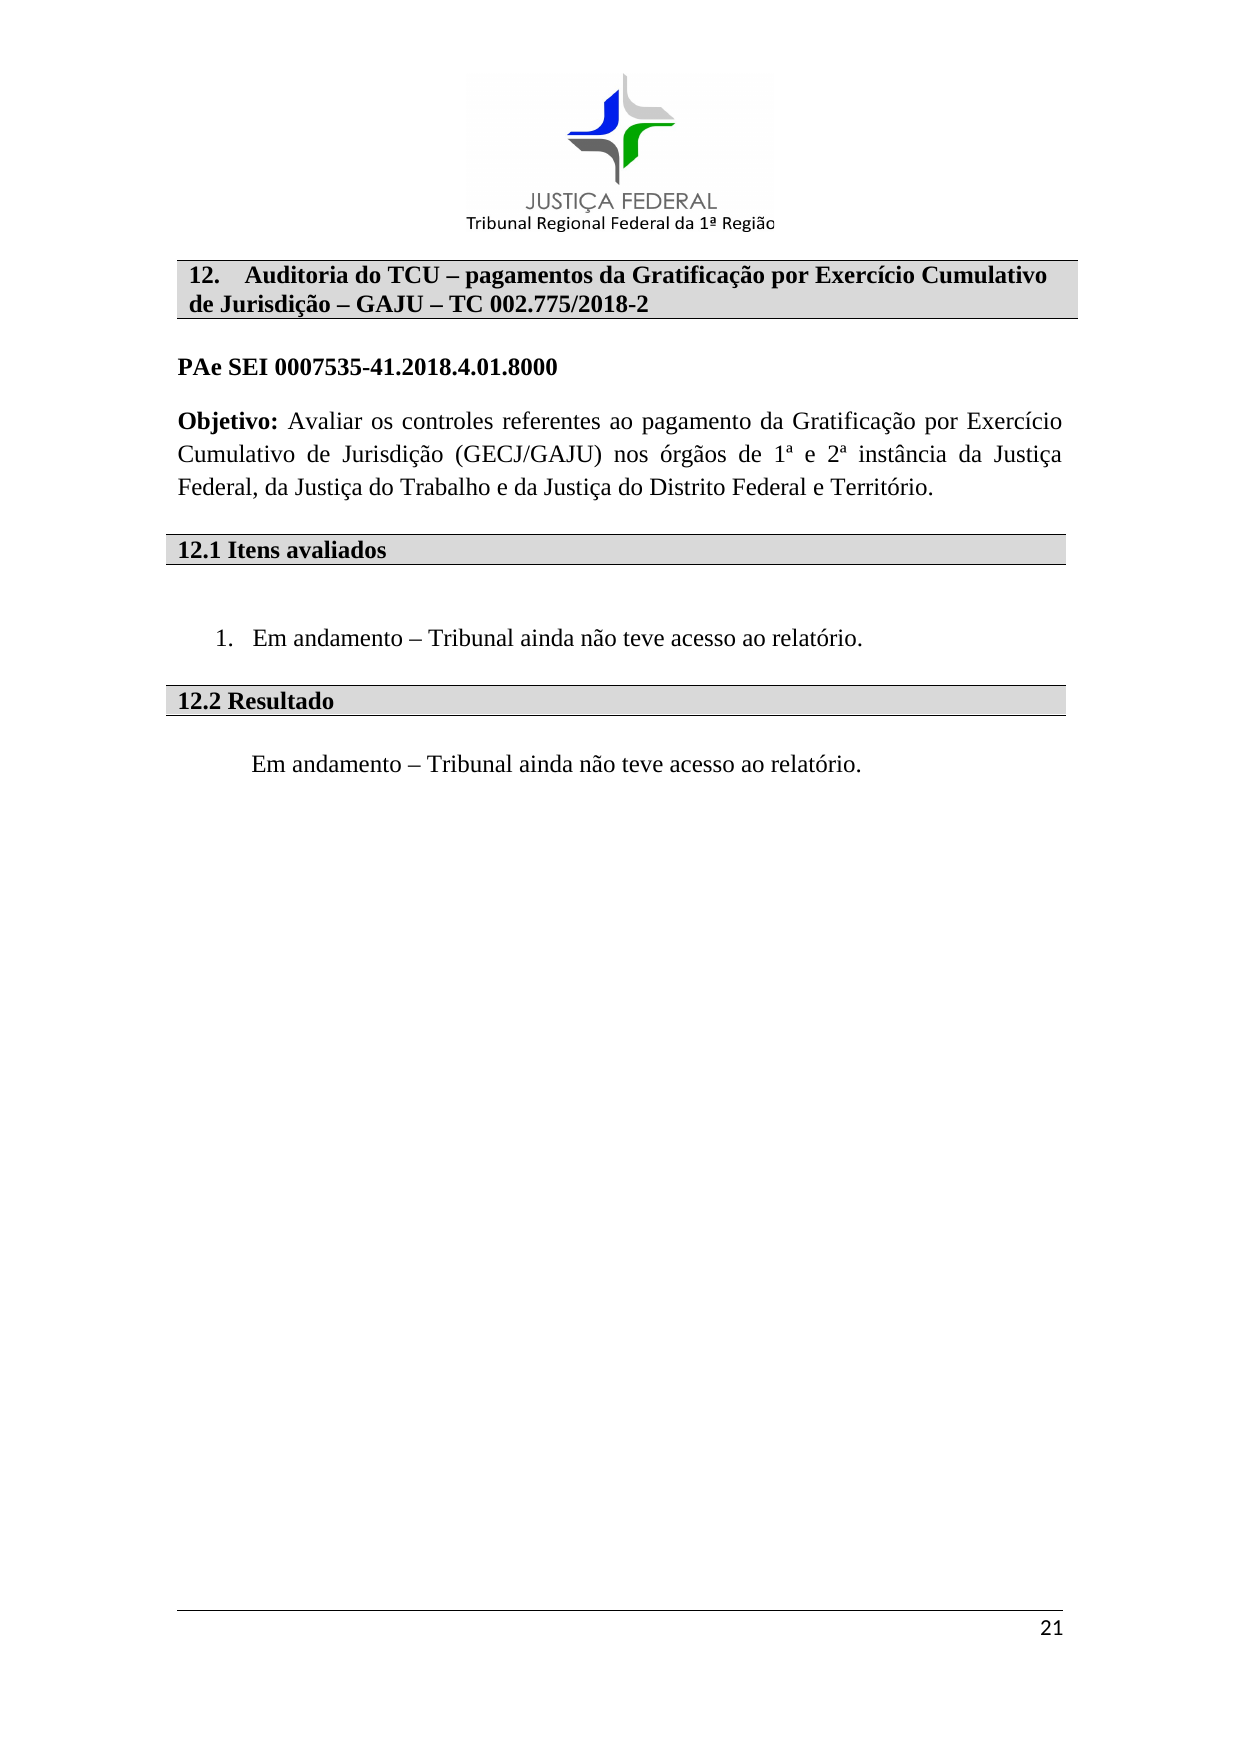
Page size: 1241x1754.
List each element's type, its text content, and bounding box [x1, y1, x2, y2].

picture [466, 73, 775, 232]
table_header 12.1 Itens avaliados [166, 535, 1066, 564]
table_header 12. Auditoria do TCU – pagamentos da Gratificação por Exercício Cumulativo de Jurisdição – GAJU – TC 002.775/2018-2 [177, 261, 1078, 318]
text PAe SEI 0007535-41.2018.4.01.8000 [177, 352, 1063, 381]
list Em andamento – Tribunal ainda não teve acesso ao relatório. [215, 623, 1063, 651]
text Em andamento – Tribunal ainda não teve acesso ao relatório. [177, 749, 1063, 777]
list Objetivo: Avaliar os controles referentes ao pagamento da Gratificação por Exercício Cumulativo de Jurisdição (GECJ/GAJU) nos órgãos de 1ª e 2ª instância da Justiça Federal, da Justiça do Trabalho e da Justiça do Distrito Federal e Território. [177, 406, 1063, 501]
table_header 12.2 Resultado [166, 686, 1066, 714]
